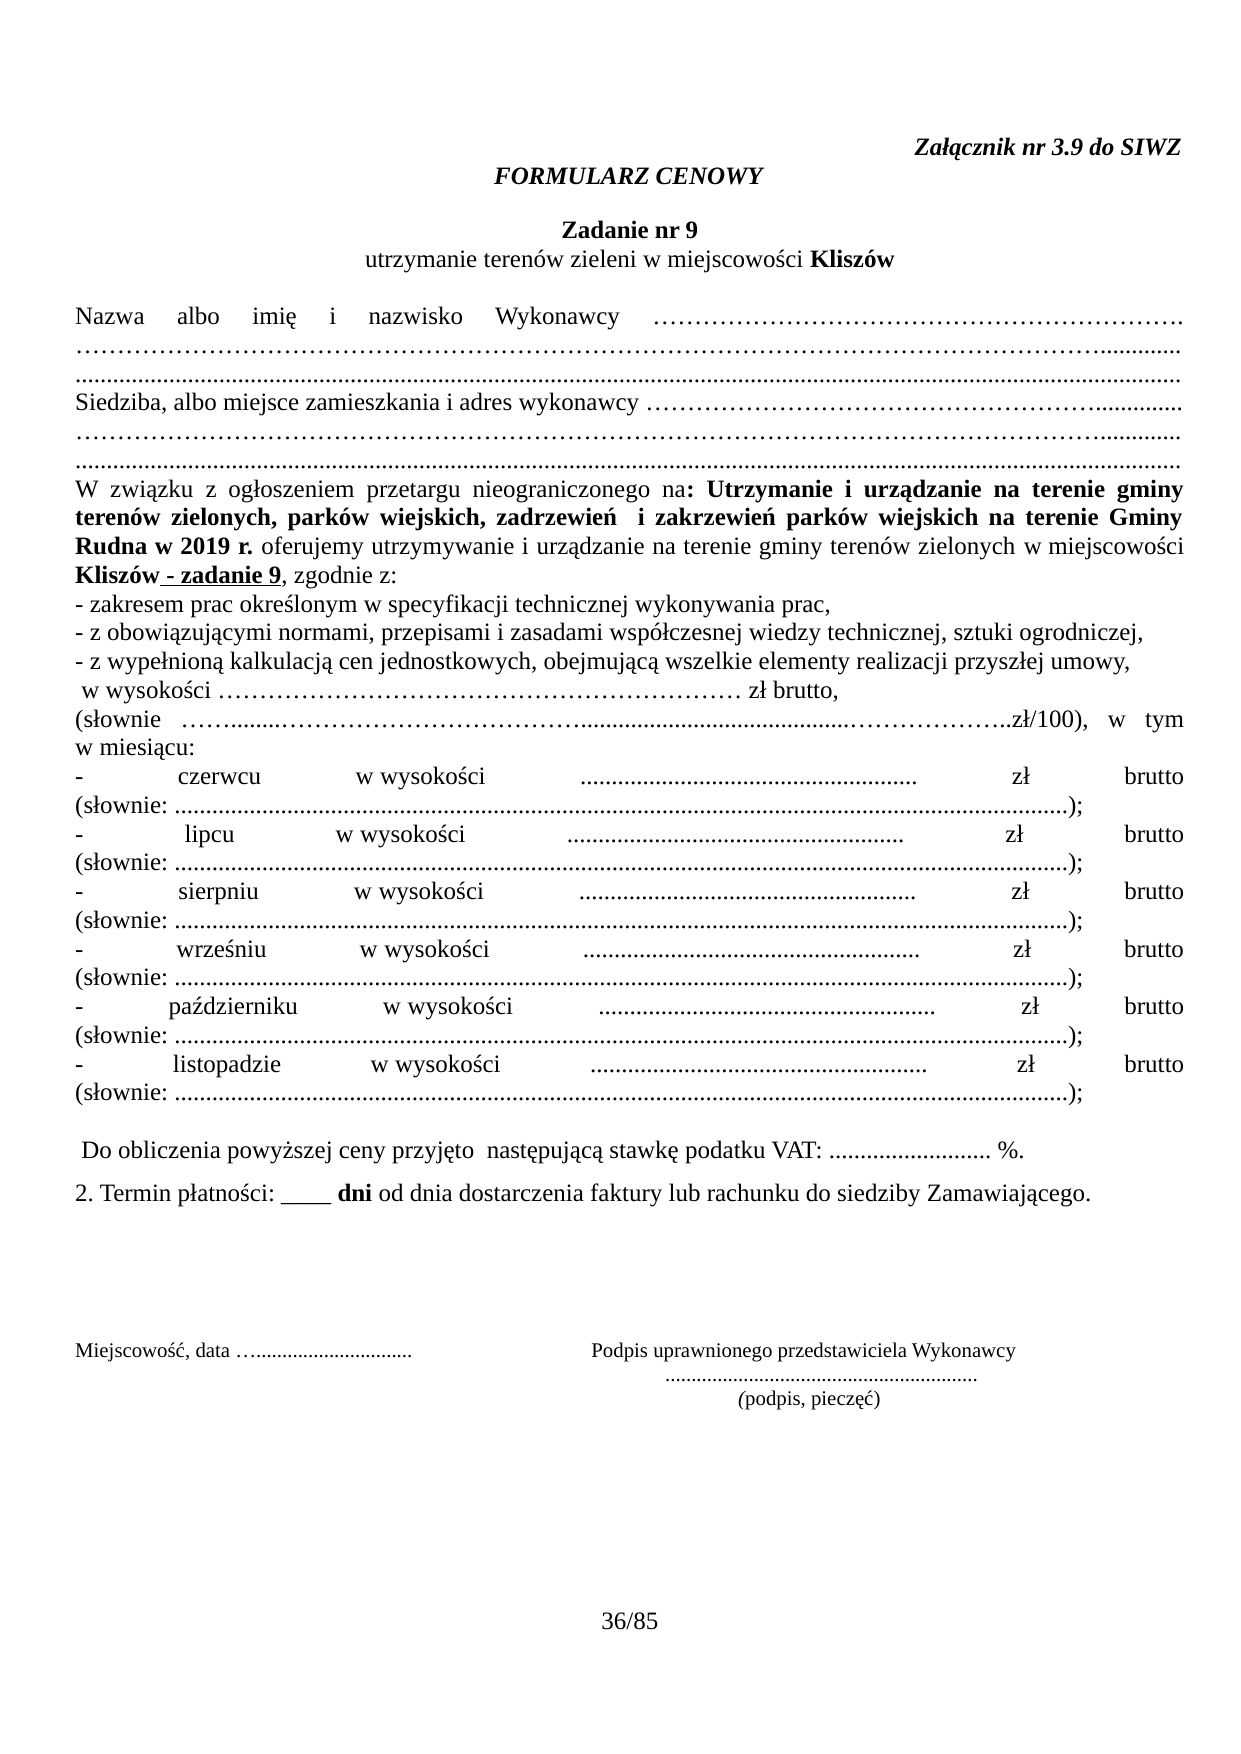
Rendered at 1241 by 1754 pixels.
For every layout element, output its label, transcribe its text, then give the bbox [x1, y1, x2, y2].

text - listopadzie w wysokości ...................................................... zł brutto (słownie: ...............................................................................................................................................); [75, 1049, 1184, 1106]
text (podpis, pieczęć) [75, 1386, 1240, 1410]
text - z wypełnioną kalkulacją cen jednostkowych, obejmującą wszelkie elementy realizacji przyszłej umowy, [75, 646, 1184, 675]
text W związku z ogłoszeniem przetargu nieograniczonego na: Utrzymanie i urządzanie na terenie gminy terenów zielonych, parków wiejskich, zadrzewień i zakrzewień parków wiejskich na terenie Gminy Rudna w 2019 r. oferujemy utrzymywanie i urządzanie na terenie gminy terenów zielonych w miejscowości Kliszów - zadanie 9, zgodnie z: [75, 474, 1184, 589]
text (słownie ……........………………………………...........................................………………..zł/100), w tym w miesiącu: [75, 704, 1184, 761]
text 2. Termin płatności: ____ dni od dnia dostarczenia faktury lub rachunku do siedziby Zamawiającego. [75, 1178, 1184, 1207]
text ............................................................ [75, 1362, 1184, 1386]
text utrzymanie terenów zieleni w miejscowości Kliszów [75, 244, 1184, 272]
text Miejscowość, data ….............................. Podpis uprawnionego przedstawiciela Wykonawcy [75, 1338, 1184, 1362]
text Siedziba, albo miejsce zamieszkania i adres wykonawcy ……………………………………………….............. [75, 387, 1184, 416]
text Zadanie nr 9 [75, 215, 1184, 244]
text - z obowiązującymi normami, przepisami i zasadami współczesnej wiedzy technicznej, sztuki ogrodniczej, [75, 617, 1184, 646]
text - sierpniu w wysokości ...................................................... zł brutto (słownie: ...............................................................................................................................................); [75, 876, 1184, 934]
text - październiku w wysokości ...................................................... zł brutto (słownie: ...............................................................................................................................................); [75, 991, 1184, 1049]
text Do obliczenia powyższej ceny przyjęto następującą stawkę podatku VAT: .......................... %. [75, 1135, 1184, 1164]
subtitle Załącznik nr 3.9 do SIWZ [75, 132, 1184, 161]
text - lipcu w wysokości ...................................................... zł brutto (słownie: ...............................................................................................................................................); [75, 819, 1184, 876]
text - wrześniu w wysokości ...................................................... zł brutto (słownie: ...............................................................................................................................................); [75, 934, 1184, 991]
text …………………………………………………………………………………………………………….............................................................................................................................................................................................. [75, 416, 1184, 474]
text - czerwcu w wysokości ...................................................... zł brutto (słownie: ...............................................................................................................................................); [75, 761, 1184, 819]
subtitle FORMULARZ CENOWY [75, 161, 1184, 190]
text Nazwa albo imię i nazwisko Wykonawcy ………………………………………………………. …………………………………………………………………………………………………………….............................................................................................................................................................................................. [75, 301, 1184, 387]
text - zakresem prac określonym w specyfikacji technicznej wykonywania prac, [75, 589, 1184, 617]
text w wysokości ……………………………………………………… zł brutto, [75, 675, 1184, 704]
